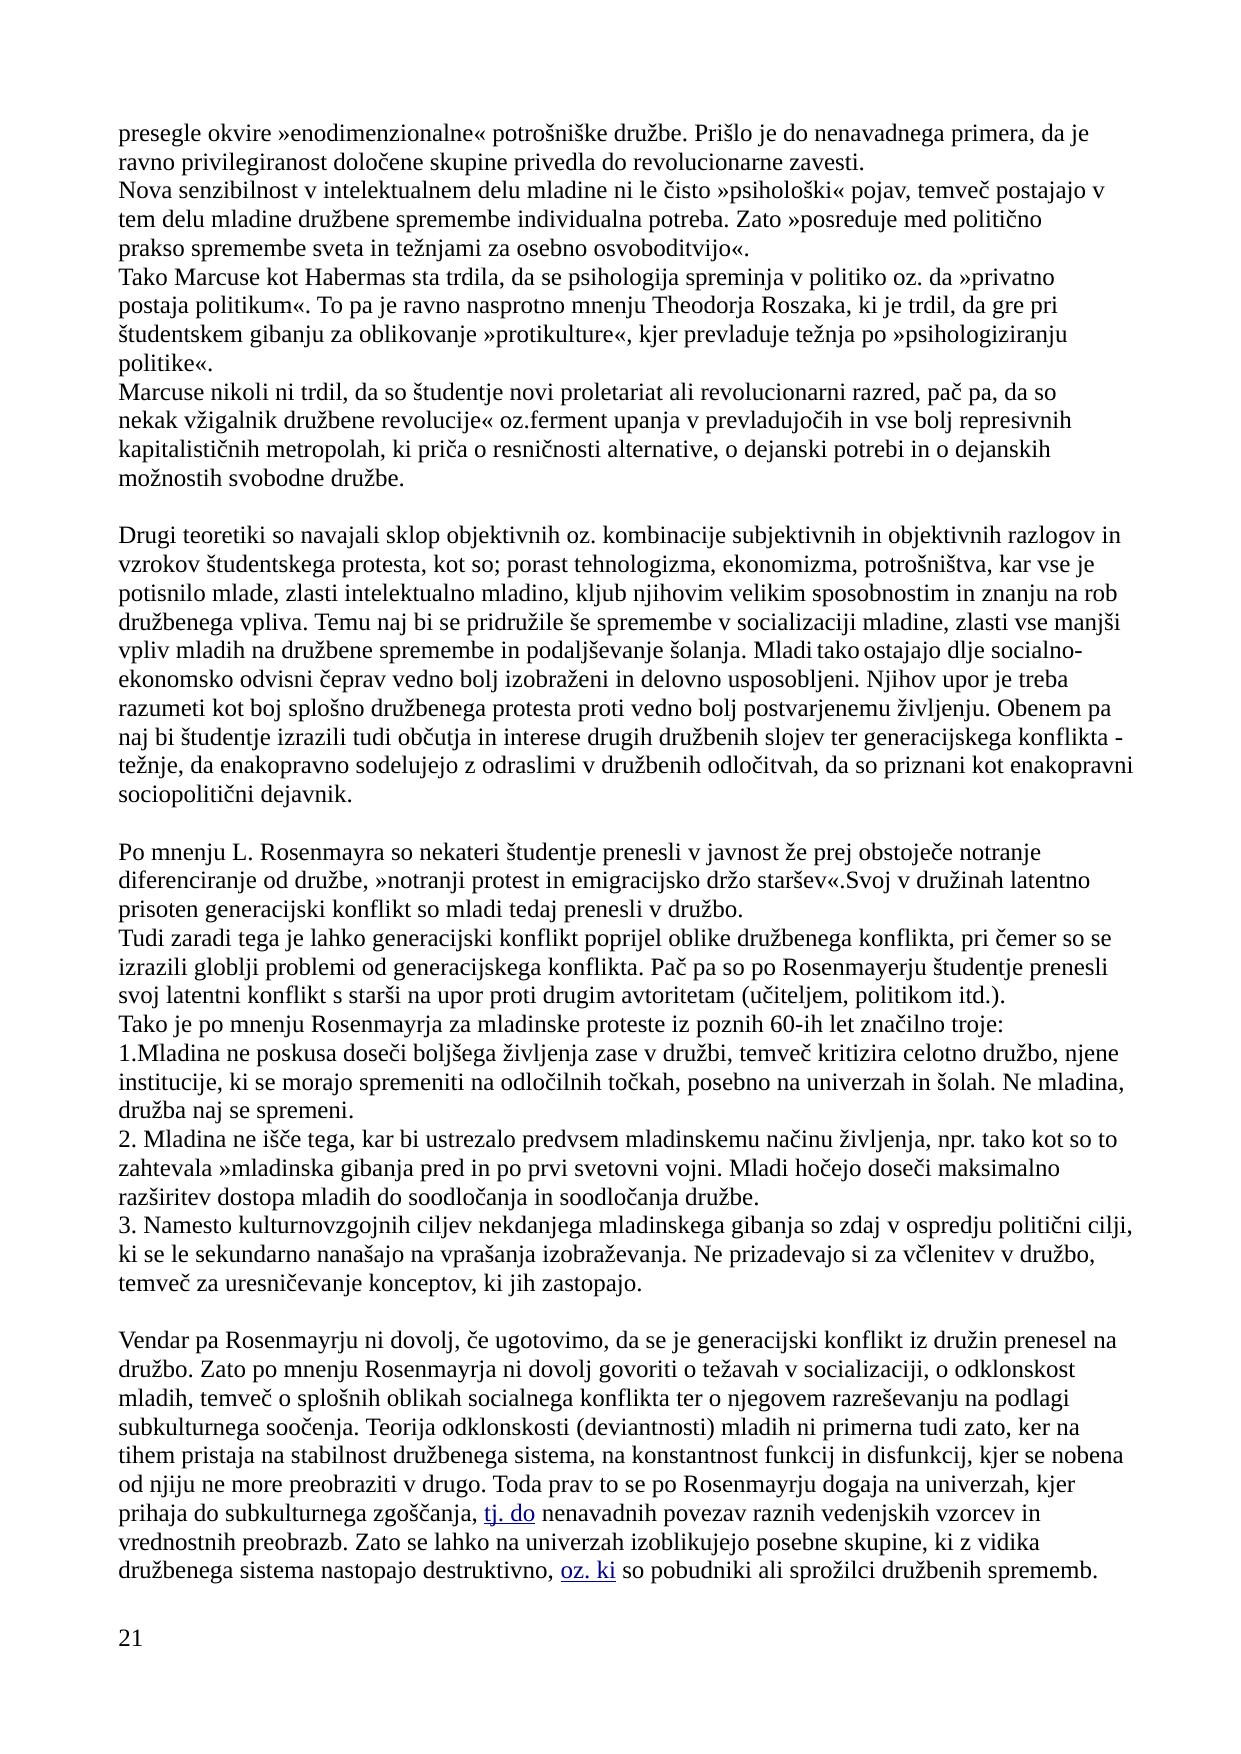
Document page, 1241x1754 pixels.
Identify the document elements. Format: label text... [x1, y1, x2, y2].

text 2. Mladina ne išče tega, kar bi ustrezalo predvsem mladinskemu načinu življenja, npr. tako kot so to zahtevala »mladinska gibanja pred in po prvi svetovni vojni. Mladi hočejo doseči maksimalno razširitev dostopa mladih do soodločanja in soodločanja družbe. [118, 1124, 1144, 1211]
text Nova senzibilnost v intelektualnem delu mladine ni le čisto »psihološki« pojav, temveč postajajo v tem delu mladine družbene spremembe individualna potreba. Zato »posreduje med politično prakso spremembe sveta in težnjami za osebno osvoboditvijo«. [118, 176, 1114, 262]
text 1.Mladina ne poskusa doseči boljšega življenja zase v družbi, temveč kritizira celotno družbo, njene institucije, ki se morajo spremeniti na odločilnih točkah, posebno na univerzah in šolah. Ne mladina, družba naj se spremeni. [118, 1038, 1144, 1124]
text Tako je po mnenju Rosenmayrja za mladinske proteste iz poznih 60-ih let značilno troje: [118, 1009, 1144, 1038]
text Tudi zaradi tega je lahko generacijski konflikt poprijel oblike družbenega konflikta, pri čemer so se izrazili globlji problemi od generacijskega konflikta. Pač pa so po Rosenmayerju študentje prenesli svoj latentni konflikt s starši na upor proti drugim avtoritetam (učiteljem, politikom itd.). [118, 923, 1144, 1009]
text Po mnenju L. Rosenmayra so nekateri študentje prenesli v javnost že prej obstoječe notranje diferenciranje od družbe, »notranji protest in emigracijsko držo staršev«.Svoj v družinah latentno prisoten generacijski konflikt so mladi tedaj prenesli v družbo. [118, 837, 1144, 923]
text Vendar pa Rosenmayrju ni dovolj, če ugotovimo, da se je generacijski konflikt iz družin prenesel na družbo. Zato po mnenju Rosenmayrja ni dovolj govoriti o težavah v socializaciji, o odklonskost mladih, temveč o splošnih oblikah socialnega konflikta ter o njegovem razreševanju na podlagi subkulturnega soočenja. Teorija odklonskosti (deviantnosti) mladih ni primerna tudi zato, ker na tihem pristaja na stabilnost družbenega sistema, na konstantnost funkcij in disfunkcij, kjer se nobena od njiju ne more preobraziti v drugo. Toda prav to se po Rosenmayrju dogaja na univerzah, kjer prihaja do subkulturnega zgoščanja, tj. do nenavadnih povezav raznih vedenjskih vzorcev in vrednostnih preobrazb. Zato se lahko na univerzah izoblikujejo posebne skupine, ki z vidika družbenega sistema nastopajo destruktivno, oz. ki so pobudniki ali sprožilci družbenih sprememb. [118, 1326, 1129, 1584]
text Tako Marcuse kot Habermas sta trdila, da se psihologija spreminja v politiko oz. da »privatno postaja politikum«. To pa je ravno nasprotno mnenju Theodorja Roszaka, ki je trdil, da gre pri študentskem gibanju za oblikovanje »protikulture«, kjer prevladuje težnja po »psihologiziranju politike«. [118, 262, 1114, 377]
text 3. Namesto kulturnovzgojnih ciljev nekdanjega mladinskega gibanja so zdaj v ospredju politični cilji, ki se le sekundarno nanašajo na vprašanja izobraževanja. Ne prizadevajo si za včlenitev v družbo, temveč za uresničevanje konceptov, ki jih zastopajo. [118, 1211, 1144, 1297]
text Drugi teoretiki so navajali sklop objektivnih oz. kombinacije subjektivnih in objektivnih razlogov in vzrokov študentskega protesta, kot so; porast tehnologizma, ekonomizma, potrošništva, kar vse je potisnilo mlade, zlasti intelektualno mladino, kljub njihovim velikim sposobnostim in znanju na rob družbenega vpliva. Temu naj bi se pridružile še spremembe v socializaciji mladine, zlasti vse manjši vpliv mladih na družbene spremembe in podaljševanje šolanja. Mladi tako ostajajo dlje socialno-ekonomsko odvisni čeprav vedno bolj izobraženi in delovno usposobljeni. Njihov upor je treba razumeti kot boj splošno družbenega protesta proti vedno bolj postvarjenemu življenju. Obenem pa naj bi študentje izrazili tudi občutja in interese drugih družbenih slojev ter generacijskega konflikta - težnje, da enakopravno sodelujejo z odraslimi v družbenih odločitvah, da so priznani kot enakopravni sociopolitični dejavnik. [118, 521, 1144, 808]
text presegle okvire »enodimenzionalne« potrošniške družbe. Prišlo je do nenavadnega primera, da je ravno privilegiranost določene skupine privedla do revolucionarne zavesti. [118, 118, 1144, 176]
text Marcuse nikoli ni trdil, da so študentje novi proletariat ali revolucionarni razred, pač pa, da so nekak vžigalnik družbene revolucije« oz.ferment upanja v prevladujočih in vse bolj represivnih kapitalističnih metropolah, ki priča o resničnosti alternative, o dejanski potrebi in o dejanskih možnostih svobodne družbe. [118, 377, 1114, 492]
